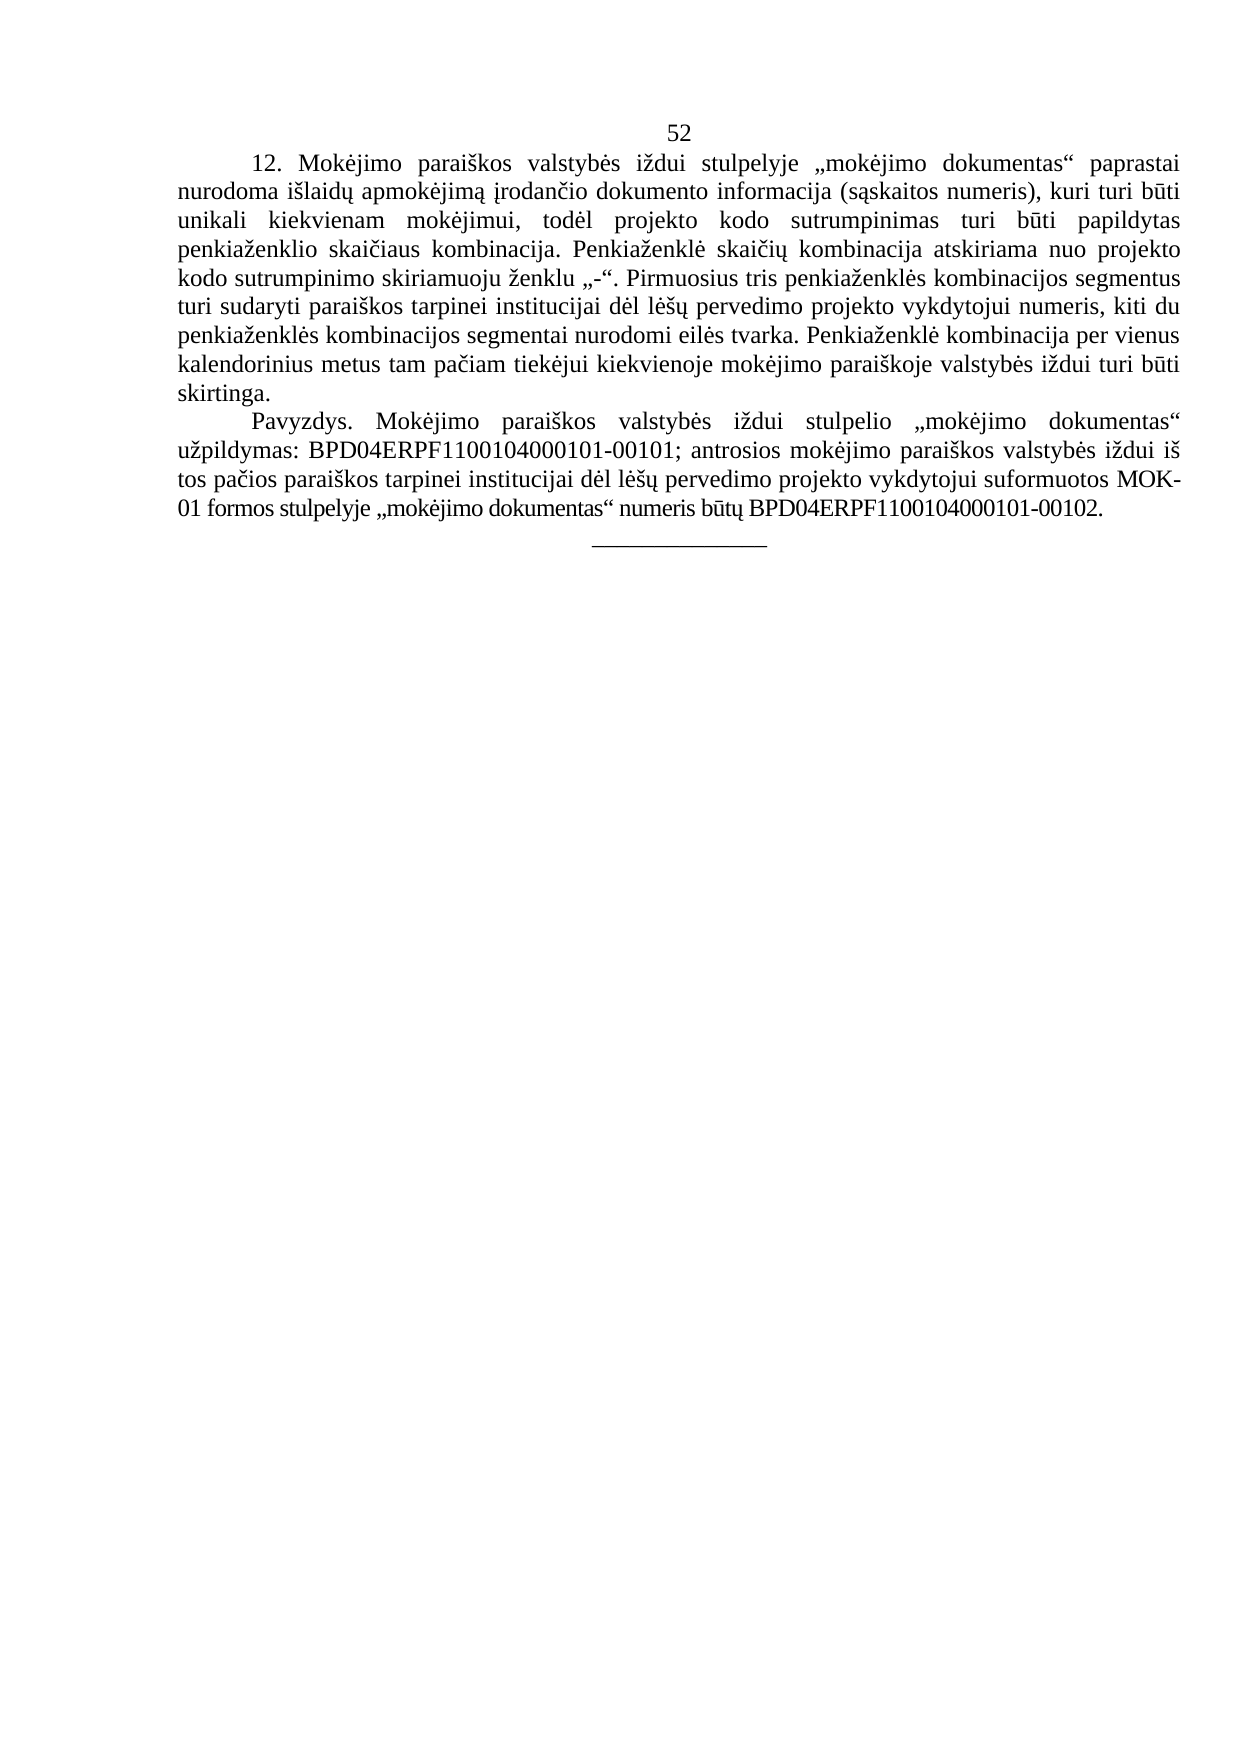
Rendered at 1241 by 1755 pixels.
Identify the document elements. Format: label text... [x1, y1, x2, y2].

text 12. Mokėjimo paraiškos valstybės iždui stulpelyje „mokėjimo dokumentas“ paprastai nurodoma išlaidų apmokėjimą įrodančio dokumento informacija (sąskaitos numeris), kuri turi būti unikali kiekvienam mokėjimui, todėl projekto kodo sutrumpinimas turi būti papildytas penkiaženklio skaičiaus kombinacija. Penkiaženklė skaičių kombinacija atskiriama nuo projekto kodo sutrumpinimo skiriamuoju ženklu „-“. Pirmuosius tris penkiaženklės kombinacijos segmentus turi sudaryti paraiškos tarpinei institucijai dėl lėšų pervedimo projekto vykdytojui numeris, kiti du penkiaženklės kombinacijos segmentai nurodomi eilės tvarka. Penkiaženklė kombinacija per vienus kalendorinius metus tam pačiam tiekėjui kiekvienoje mokėjimo paraiškoje valstybės iždui turi būti skirtinga. [177, 148, 1181, 406]
text Pavyzdys. Mokėjimo paraiškos valstybės iždui stulpelio „mokėjimo dokumentas“ užpildymas: BPD04ERPF1100104000101-00101; antrosios mokėjimo paraiškos valstybės iždui iš tos pačios paraiškos tarpinei institucijai dėl lėšų pervedimo projekto vykdytojui suformuotos MOK-01 formos stulpelyje „mokėjimo dokumentas“ numeris būtų BPD04ERPF1100104000101-00102. [177, 406, 1181, 521]
text ______________ [177, 521, 1181, 550]
